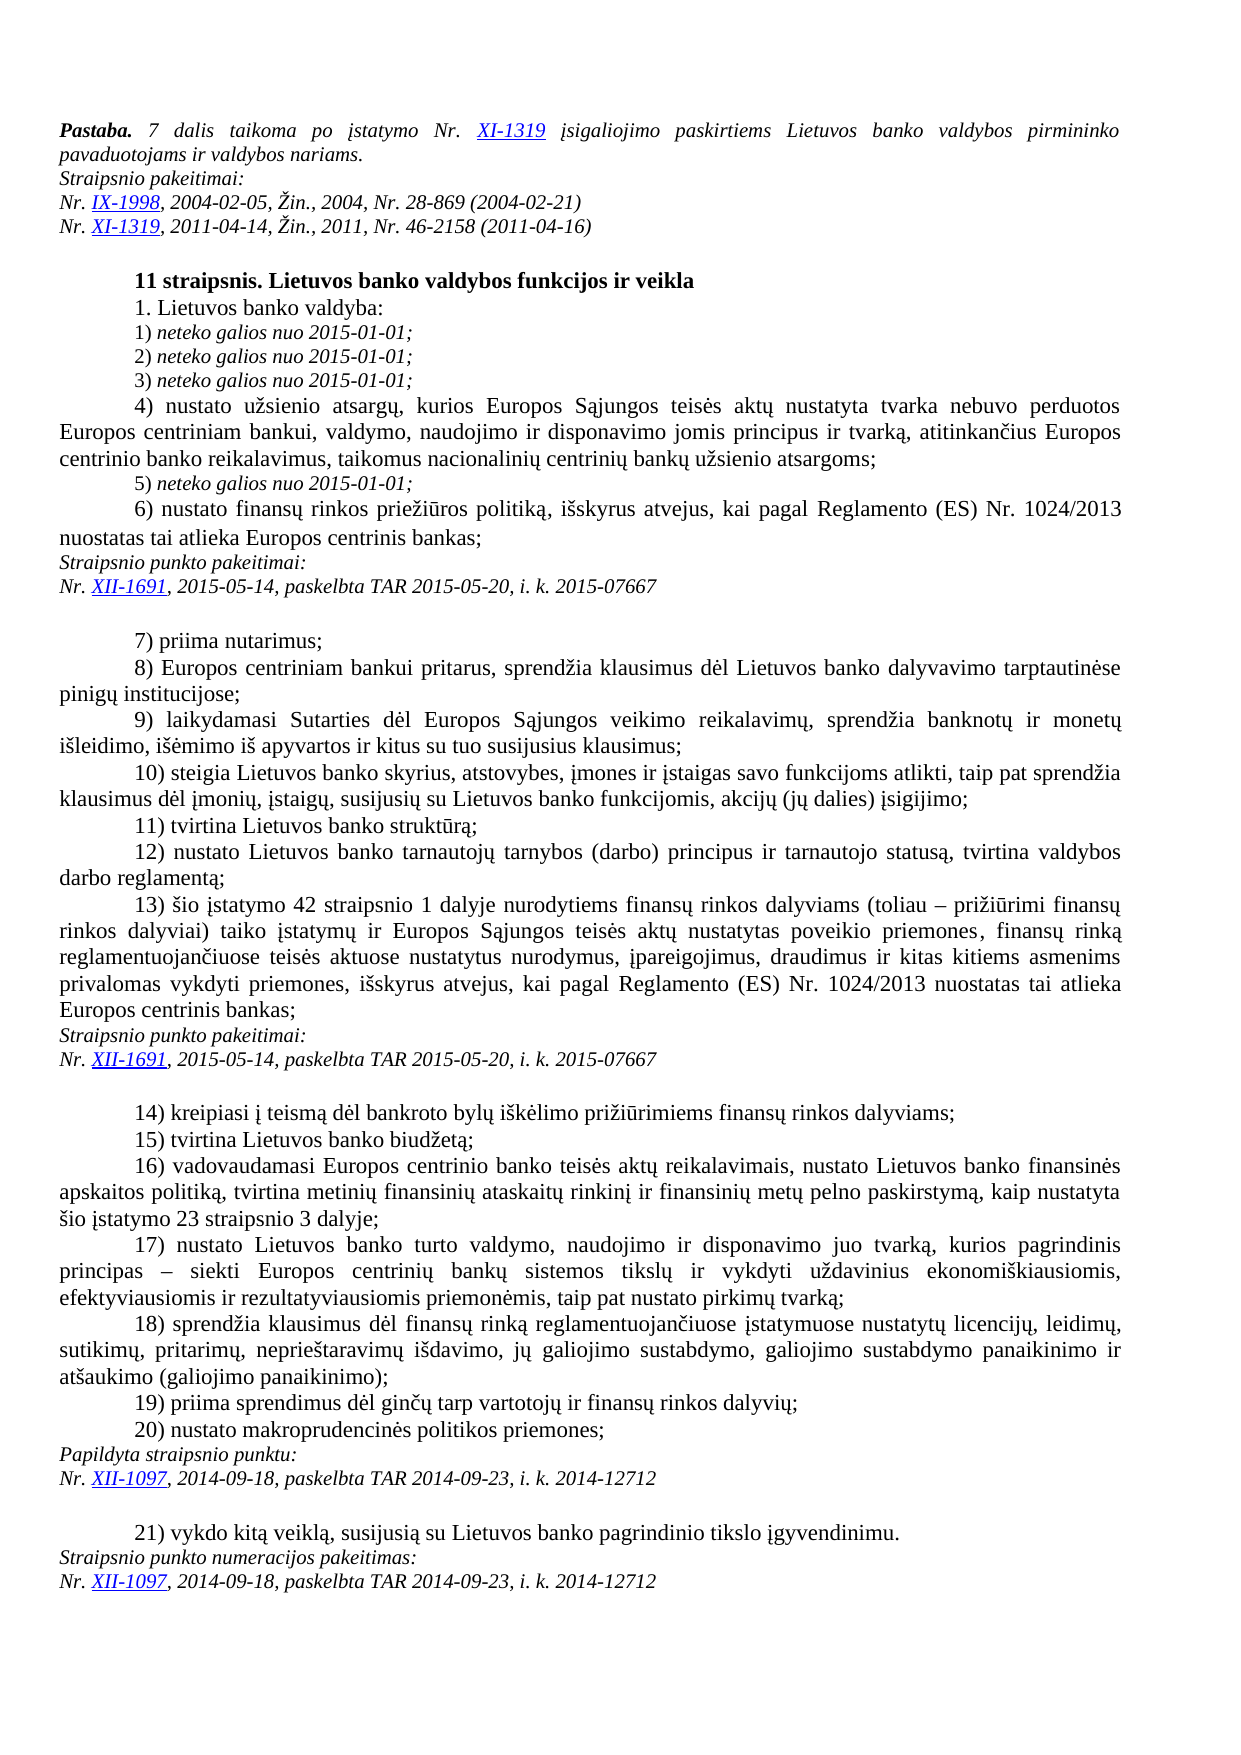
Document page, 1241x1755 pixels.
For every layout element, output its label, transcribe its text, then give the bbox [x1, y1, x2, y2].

text Straipsnio punkto pakeitimai: [59, 1022, 1122, 1047]
text 11) tvirtina Lietuvos banko struktūrą; [59, 812, 1122, 838]
text 14) kreipiasi į teismą dėl bankroto bylų iškėlimo prižiūrimiems finansų rinkos dalyviams; [59, 1099, 1122, 1126]
text 9) laikydamasi Sutarties dėl Europos Sąjungos veikimo reikalavimų, sprendžia banknotų ir monetų išleidimo, išėmimo iš apyvartos ir kitus su tuo susijusius klausimus; [59, 706, 1122, 759]
text Papildyta straipsnio punktu: [59, 1442, 1122, 1466]
text Nr. XII-1691, 2015-05-14, paskelbta TAR 2015-05-20, i. k. 2015-07667 [59, 574, 1122, 598]
text 16) vadovaudamasi Europos centrinio banko teisės aktų reikalavimais, nustato Lietuvos banko finansinės apskaitos politiką, tvirtina metinių finansinių ataskaitų rinkinį ir finansinių metų pelno paskirstymą, kaip nustatyta šio įstatymo 23 straipsnio 3 dalyje; [59, 1152, 1122, 1231]
text 10) steigia Lietuvos banko skyrius, atstovybes, įmones ir įstaigas savo funkcijoms atlikti, taip pat sprendžia klausimus dėl įmonių, įstaigų, susijusių su Lietuvos banko funkcijomis, akcijų (jų dalies) įsigijimo; [59, 759, 1122, 812]
text 20) nustato makroprudencinės politikos priemones; [59, 1416, 1122, 1442]
text 15) tvirtina Lietuvos banko biudžetą; [59, 1126, 1122, 1152]
text 4) nustato užsienio atsargų, kurios Europos Sąjungos teisės aktų nustatyta tvarka nebuvo perduotos Europos centriniam bankui, valdymo, naudojimo ir disponavimo jomis principus ir tvarką, atitinkančius Europos centrinio banko reikalavimus, taikomus nacionalinių centrinių bankų užsienio atsargoms; [59, 392, 1122, 471]
text Nr. XII-1097, 2014-09-18, paskelbta TAR 2014-09-23, i. k. 2014-12712 [59, 1569, 1122, 1593]
text 3) neteko galios nuo 2015-01-01; [59, 368, 1122, 392]
text Nr. IX-1998, 2004-02-05, Žin., 2004, Nr. 28-869 (2004-02-21) [59, 190, 1122, 214]
text 1) neteko galios nuo 2015-01-01; [59, 320, 1122, 344]
text 21) vykdo kitą veiklą, susijusią su Lietuvos banko pagrindinio tikslo įgyvendinimu. [59, 1519, 1122, 1545]
text 5) neteko galios nuo 2015-01-01; [59, 471, 1122, 495]
text 7) priima nutarimus; [59, 627, 1122, 653]
text 13) šio įstatymo 42 straipsnio 1 dalyje nurodytiems finansų rinkos dalyviams (toliau – prižiūrimi finansų rinkos dalyviai) taiko įstatymų ir Europos Sąjungos teisės aktų nustatytas poveikio priemones, finansų rinką reglamentuojančiuose teisės aktuose nustatytus nurodymus, įpareigojimus, draudimus ir kitas kitiems asmenims privalomas vykdyti priemones, išskyrus atvejus, kai pagal Reglamento (ES) Nr. 1024/2013 nuostatas tai atlieka Europos centrinis bankas; [59, 891, 1122, 1022]
text 1. Lietuvos banko valdyba: [59, 293, 1122, 320]
text 2) neteko galios nuo 2015-01-01; [59, 344, 1122, 368]
text Straipsnio pakeitimai: [59, 166, 1122, 190]
text 17) nustato Lietuvos banko turto valdymo, naudojimo ir disponavimo juo tvarką, kurios pagrindinis principas – siekti Europos centrinių bankų sistemos tikslų ir vykdyti uždavinius ekonomiškiausiomis, efektyviausiomis ir rezultatyviausiomis priemonėmis, taip pat nustato pirkimų tvarką; [59, 1231, 1122, 1310]
text 8) Europos centriniam bankui pritarus, sprendžia klausimus dėl Lietuvos banko dalyvavimo tarptautinėse pinigų institucijose; [59, 653, 1122, 706]
text Straipsnio punkto numeracijos pakeitimas: [59, 1545, 1122, 1569]
text Pastaba. 7 dalis taikoma po įstatymo Nr. XI-1319 įsigaliojimo paskirtiems Lietuvos banko valdybos pirmininko pavaduotojams ir valdybos nariams. [59, 118, 1122, 166]
text 11 straipsnis. Lietuvos banko valdybos funkcijos ir veikla [59, 267, 1122, 293]
text Straipsnio punkto pakeitimai: [59, 550, 1122, 574]
text 19) priima sprendimus dėl ginčų tarp vartotojų ir finansų rinkos dalyvių; [59, 1389, 1122, 1416]
text 18) sprendžia klausimus dėl finansų rinką reglamentuojančiuose įstatymuose nustatytų licencijų, leidimų, sutikimų, pritarimų, neprieštaravimų išdavimo, jų galiojimo sustabdymo, galiojimo sustabdymo panaikinimo ir atšaukimo (galiojimo panaikinimo); [59, 1310, 1122, 1389]
text Nr. XII-1097, 2014-09-18, paskelbta TAR 2014-09-23, i. k. 2014-12712 [59, 1466, 1122, 1490]
text Nr. XII-1691, 2015-05-14, paskelbta TAR 2015-05-20, i. k. 2015-07667 [59, 1047, 1122, 1071]
text 6) nustato finansų rinkos priežiūros politiką, išskyrus atvejus, kai pagal Reglamento (ES) Nr. 1024/2013 nuostatas tai atlieka Europos centrinis bankas; [59, 495, 1122, 550]
text Nr. XI-1319, 2011-04-14, Žin., 2011, Nr. 46-2158 (2011-04-16) [59, 214, 1122, 238]
text 12) nustato Lietuvos banko tarnautojų tarnybos (darbo) principus ir tarnautojo statusą, tvirtina valdybos darbo reglamentą; [59, 838, 1122, 891]
